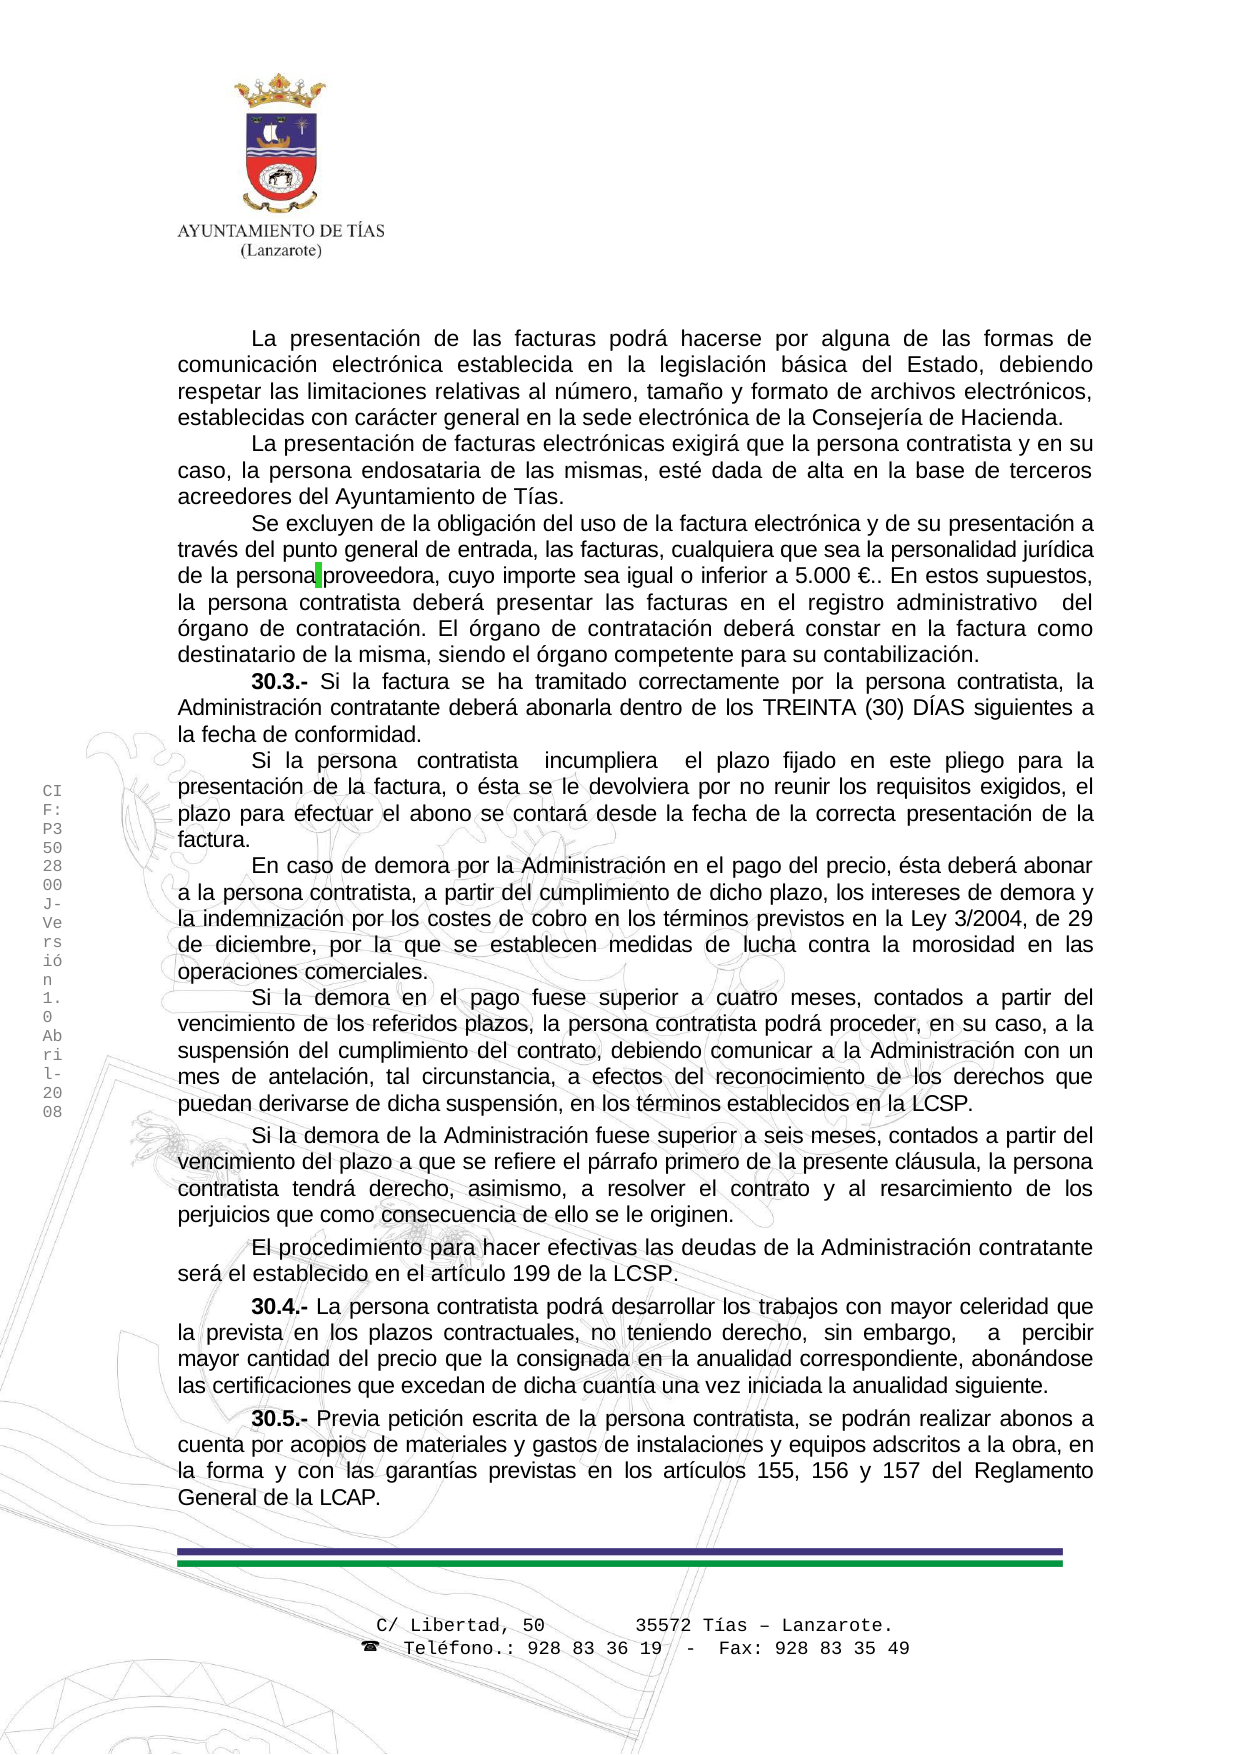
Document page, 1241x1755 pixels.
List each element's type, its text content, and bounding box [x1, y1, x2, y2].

text CIF: P3502800J-Versión 1.0 Abril-2008 [42, 783, 63, 1122]
text Si la demora de la Administración fuese superior a seis meses, contados a partir del vencimiento del plazo a que se refiere el párrafo primero de la presente cláusula, la persona contratista tendrá derecho, asimismo, a resolver el contrato y al resarcimiento de los perjuicios que como consecuencia de ello se le originen. [995, 1122, 1094, 1227]
text  Teléfono.: 928 83 36 19 - Fax: 928 83 35 49 [995, 1637, 1107, 1660]
text La presentación de facturas electrónicas exigirá que la persona contratista y en su caso, la persona endosataria de las mismas, esté dada de alta en la base de terceros acreedores del Ayuntamiento de Tías. [177, 430, 1094, 509]
text En caso de demora por la Administración en el pago del precio, ésta deberá abonar a la persona contratista, a partir del cumplimiento de dicho plazo, los intereses de demora y la indemnización por los costes de cobro en los términos previstos en la Ley 3/2004, de 29 de diciembre, por la que se establecen medidas de lucha contra la morosidad en las operaciones comerciales. [995, 852, 1094, 984]
text El procedimiento para hacer efectivas las deudas de la Administración contratante será el establecido en el artículo 199 de la LCSP. [995, 1234, 1094, 1286]
text 30.3.- Si la factura se ha tramitado correctamente por la persona contratista, la Administración contratante deberá abonarla dentro de los TREINTA (30) DÍAS siguientes a la fecha de conformidad. [177, 668, 1094, 747]
text La presentación de las facturas podrá hacerse por alguna de las formas de comunicación electrónica establecida en la legislación básica del Estado, debiendo respetar las limitaciones relativas al número, tamaño y formato de archivos electrónicos, establecidas con carácter general en la sede electrónica de la Consejería de Hacienda. [177, 325, 1094, 430]
text 30.5.- Previa petición escrita de la persona contratista, se podrán realizar abonos a cuenta por acopios de materiales y gastos de instalaciones y equipos adscritos a la obra, en la forma y con las garantías previstas en los artículos 155, 156 y 157 del Reglamento General de la LCAP. [995, 1404, 1094, 1510]
text Si la persona contratista incumpliera el plazo fijado en este pliego para la presentación de la factura, o ésta se le devolviera por no reunir los requisitos exigidos, el plazo para efectuar el abono se contará desde la fecha de la correcta presentación de la factura. [995, 747, 1094, 852]
text C/ Libertad, 50 35572 Tías – Lanzarote. [995, 1616, 1107, 1637]
text Si la demora en el pago fuese superior a cuatro meses, contados a partir del vencimiento de los referidos plazos, la persona contratista podrá proceder, en su caso, a la suspensión del cumplimiento del contrato, debiendo comunicar a la Administración con un mes de antelación, tal circunstancia, a efectos del reconocimiento de los derechos que puedan derivarse de dicha suspensión, en los términos establecidos en la LCSP. [995, 984, 1094, 1116]
text 30.4.- La persona contratista podrá desarrollar los trabajos con mayor celeridad que la prevista en los plazos contractuales, no teniendo derecho, sin embargo, a percibir mayor cantidad del precio que la consignada en la anualidad correspondiente, abonándose las certificaciones que excedan de dicha cuantía una vez iniciada la anualidad siguiente. [995, 1293, 1094, 1398]
text Se excluyen de la obligación del uso de la factura electrónica y de su presentación a través del punto general de entrada, las facturas, cualquiera que sea la personalidad jurídica de la persona proveedora, cuyo importe sea igual o inferior a 5.000 €.. En estos supuestos, la persona contratista deberá presentar las facturas en el registro administrativo del órgano de contratación. El órgano de contratación deberá constar en la factura como destinatario de la misma, siendo el órgano competente para su contabilización. [177, 509, 1094, 668]
